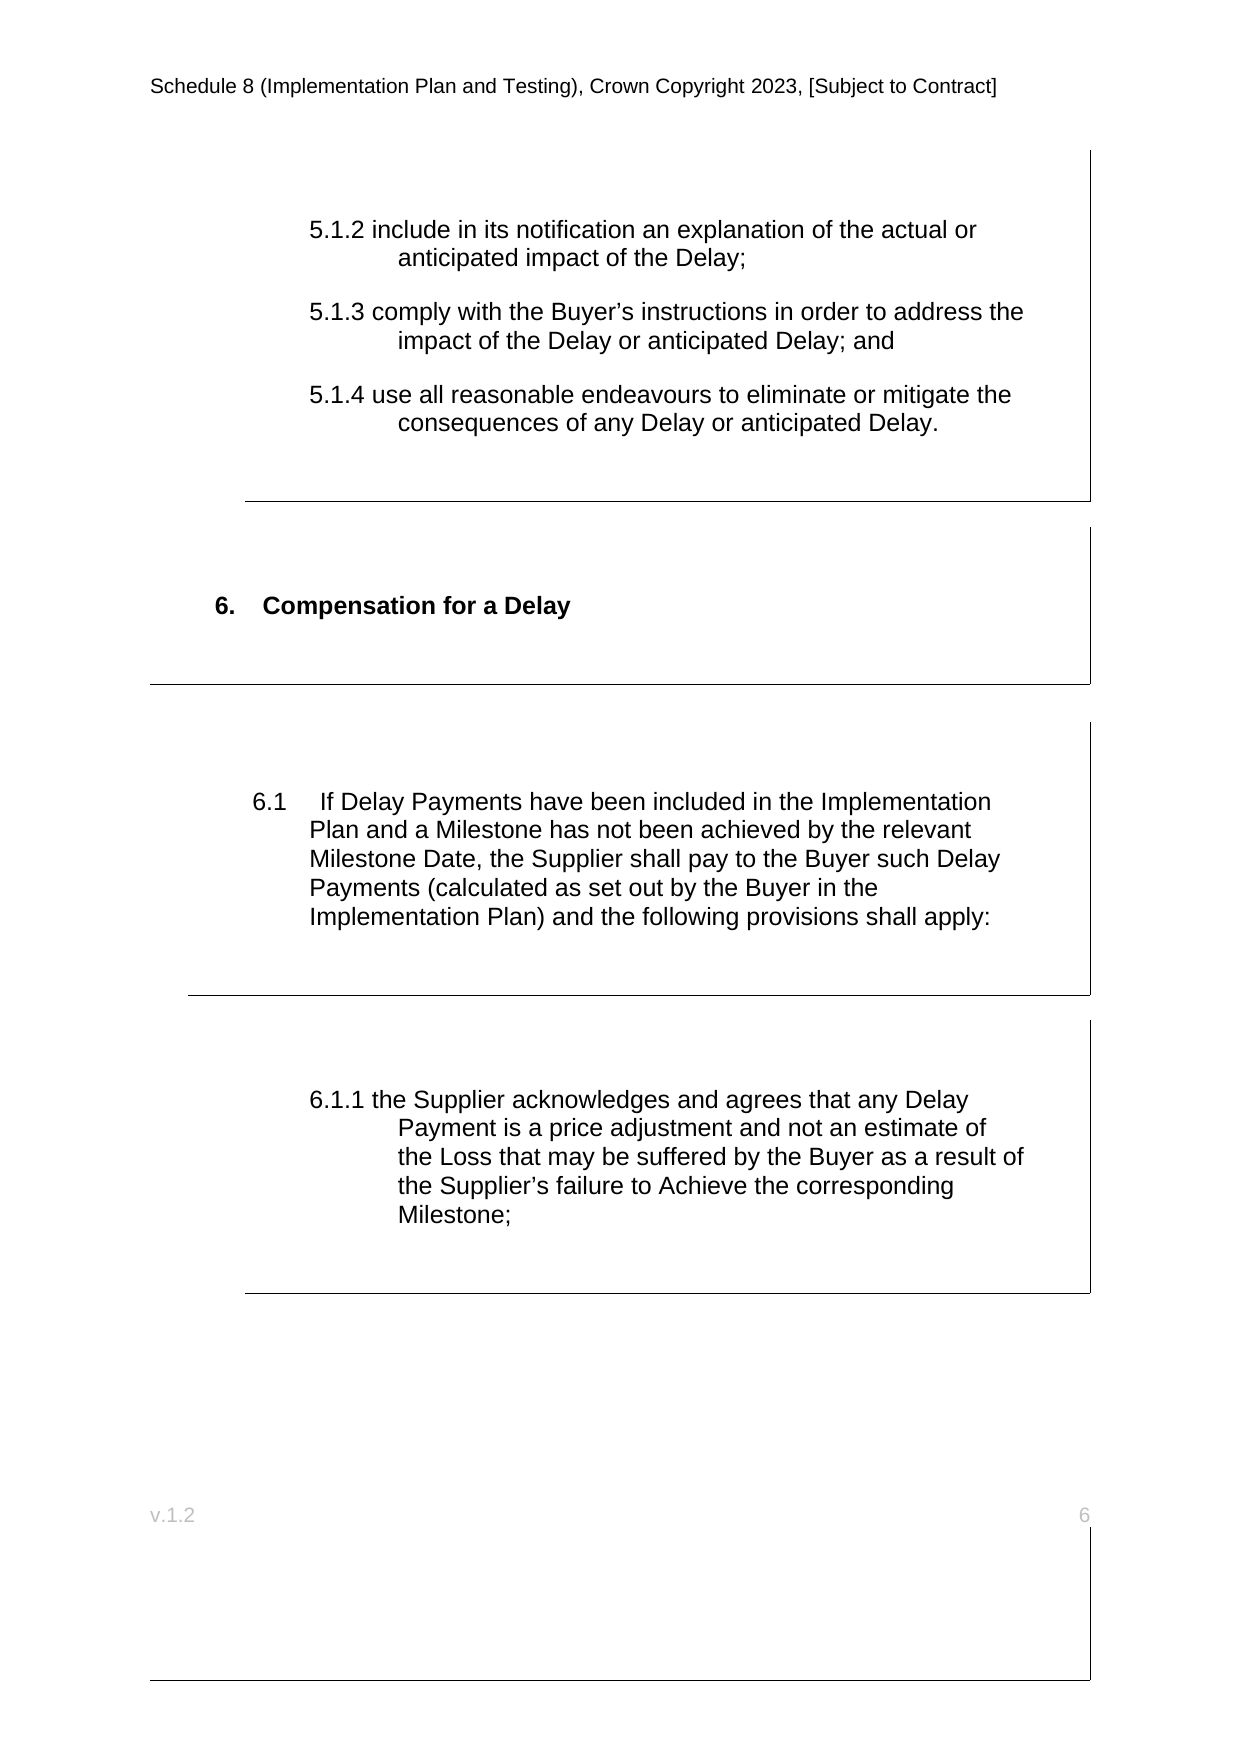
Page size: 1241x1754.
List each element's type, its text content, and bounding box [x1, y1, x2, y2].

list the Supplier acknowledges and agrees that any Delay Payment is a price adjustment and not an estimate of the Loss that may be suffered by the Buyer as a result of the Supplier’s failure to Achieve the corresponding Milestone; [244, 1020, 1090, 1293]
list include in its notification an explanation of the actual or anticipated impact of the Delay; [244, 150, 1090, 232]
list use all reasonable endeavours to eliminate or mitigate the consequences of any Delay or anticipated Delay. [244, 315, 1090, 502]
list comply with the Buyer’s instructions in order to address the impact of the Delay or anticipated Delay; and [244, 232, 1090, 315]
list Compensation for a Delay [150, 527, 1090, 684]
list If Delay Payments have been included in the Implementation Plan and a Milestone has not been achieved by the relevant Milestone Date, the Supplier shall pay to the Buyer such Delay Payments (calculated as set out by the Buyer in the Implementation Plan) and the following provisions shall apply: [187, 722, 1090, 995]
